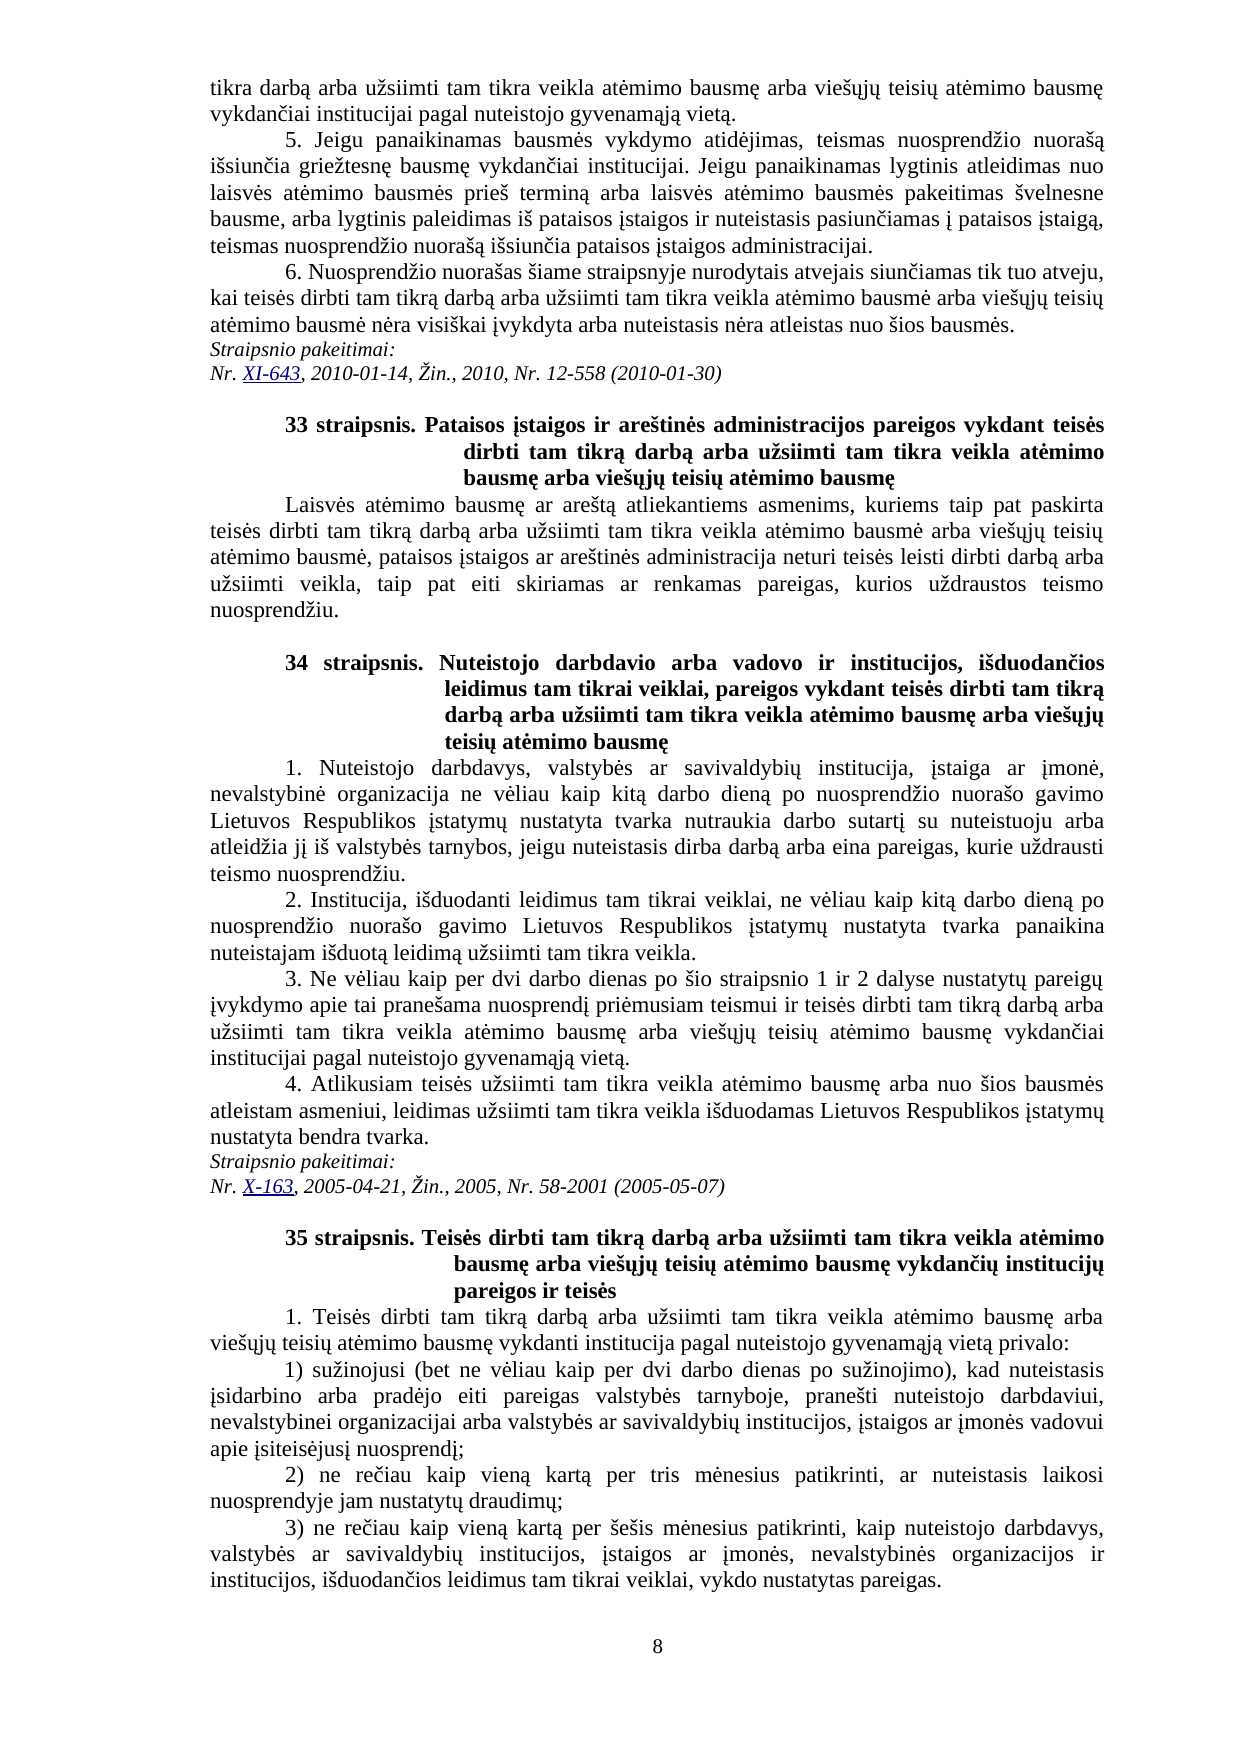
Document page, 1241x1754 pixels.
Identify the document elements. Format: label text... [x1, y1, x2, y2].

text Straipsnio pakeitimai: [210, 1149, 1106, 1173]
text 6. Nuosprendžio nuorašas šiame straipsnyje nurodytais atvejais siunčiamas tik tuo atveju, kai teisės dirbti tam tikrą darbą arba užsiimti tam tikra veikla atėmimo bausmė arba viešųjų teisių atėmimo bausmė nėra visiškai įvykdyta arba nuteistasis nėra atleistas nuo šios bausmės. [210, 258, 1106, 337]
text 5. Jeigu panaikinamas bausmės vykdymo atidėjimas, teismas nuosprendžio nuorašą išsiunčia griežtesnę bausmę vykdančiai institucijai. Jeigu panaikinamas lygtinis atleidimas nuo laisvės atėmimo bausmės prieš terminą arba laisvės atėmimo bausmės pakeitimas švelnesne bausme, arba lygtinis paleidimas iš pataisos įstaigos ir nuteistasis pasiunčiamas į pataisos įstaigą, teismas nuosprendžio nuorašą išsiunčia pataisos įstaigos administracijai. [210, 126, 1106, 258]
text Laisvės atėmimo bausmę ar areštą atliekantiems asmenims, kuriems taip pat paskirta teisės dirbti tam tikrą darbą arba užsiimti tam tikra veikla atėmimo bausmė arba viešųjų teisių atėmimo bausmė, pataisos įstaigos ar areštinės administracija neturi teisės leisti dirbti darbą arba užsiimti veikla, taip pat eiti skiriamas ar renkamas pareigas, kurios uždraustos teismo nuosprendžiu. [210, 491, 1106, 622]
text 35 straipsnis. Teisės dirbti tam tikrą darbą arba užsiimti tam tikra veikla atėmimo bausmę arba viešųjų teisių atėmimo bausmę vykdančių institucijų pareigos ir teisės [285, 1224, 1106, 1303]
text 3) ne rečiau kaip vieną kartą per šešis mėnesius patikrinti, kaip nuteistojo darbdavys, valstybės ar savivaldybių institucijos, įstaigos ar įmonės, nevalstybinės organizacijos ir institucijos, išduodančios leidimus tam tikrai veiklai, vykdo nustatytas pareigas. [210, 1514, 1106, 1593]
text 2. Institucija, išduodanti leidimus tam tikrai veiklai, ne vėliau kaip kitą darbo dieną po nuosprendžio nuorašo gavimo Lietuvos Respublikos įstatymų nustatyta tvarka panaikina nuteistajam išduotą leidimą užsiimti tam tikra veikla. [210, 886, 1106, 965]
text Straipsnio pakeitimai: [210, 337, 1106, 361]
text 1. Nuteistojo darbdavys, valstybės ar savivaldybių institucija, įstaiga ar įmonė, nevalstybinė organizacija ne vėliau kaip kitą darbo dieną po nuosprendžio nuorašo gavimo Lietuvos Respublikos įstatymų nustatyta tvarka nutraukia darbo sutartį su nuteistuoju arba atleidžia jį iš valstybės tarnybos, jeigu nuteistasis dirba darbą arba eina pareigas, kurie uždrausti teismo nuosprendžiu. [210, 754, 1106, 886]
text 33 straipsnis. Pataisos įstaigos ir areštinės administracijos pareigos vykdant teisės dirbti tam tikrą darbą arba užsiimti tam tikra veikla atėmimo bausmę arba viešųjų teisių atėmimo bausmę [285, 412, 1106, 491]
text 34 straipsnis. Nuteistojo darbdavio arba vadovo ir institucijos, išduodančios leidimus tam tikrai veiklai, pareigos vykdant teisės dirbti tam tikrą darbą arba užsiimti tam tikra veikla atėmimo bausmę arba viešųjų teisių atėmimo bausmę [285, 649, 1106, 754]
text 1. Teisės dirbti tam tikrą darbą arba užsiimti tam tikra veikla atėmimo bausmę arba viešųjų teisių atėmimo bausmę vykdanti institucija pagal nuteistojo gyvenamąją vietą privalo: [210, 1303, 1106, 1356]
text 4. Atlikusiam teisės užsiimti tam tikra veikla atėmimo bausmę arba nuo šios bausmės atleistam asmeniui, leidimas užsiimti tam tikra veikla išduodamas Lietuvos Respublikos įstatymų nustatyta bendra tvarka. [210, 1070, 1106, 1149]
text 3. Ne vėliau kaip per dvi darbo dienas po šio straipsnio 1 ir 2 dalyse nustatytų pareigų įvykdymo apie tai pranešama nuosprendį priėmusiam teismui ir teisės dirbti tam tikrą darbą arba užsiimti tam tikra veikla atėmimo bausmę arba viešųjų teisių atėmimo bausmę vykdančiai institucijai pagal nuteistojo gyvenamąją vietą. [210, 965, 1106, 1070]
text 2) ne rečiau kaip vieną kartą per tris mėnesius patikrinti, ar nuteistasis laikosi nuosprendyje jam nustatytų draudimų; [210, 1461, 1106, 1514]
text 1) sužinojusi (bet ne vėliau kaip per dvi darbo dienas po sužinojimo), kad nuteistasis įsidarbino arba pradėjo eiti pareigas valstybės tarnyboje, pranešti nuteistojo darbdaviui, nevalstybinei organizacijai arba valstybės ar savivaldybių institucijos, įstaigos ar įmonės vadovui apie įsiteisėjusį nuosprendį; [210, 1356, 1106, 1461]
text tikra darbą arba užsiimti tam tikra veikla atėmimo bausmę arba viešųjų teisių atėmimo bausmę vykdančiai institucijai pagal nuteistojo gyvenamąją vietą. [210, 73, 1106, 126]
text Nr. X-163, 2005-04-21, Žin., 2005, Nr. 58-2001 (2005-05-07) [210, 1173, 1106, 1198]
text Nr. XI-643, 2010-01-14, Žin., 2010, Nr. 12-558 (2010-01-30) [210, 361, 1106, 385]
